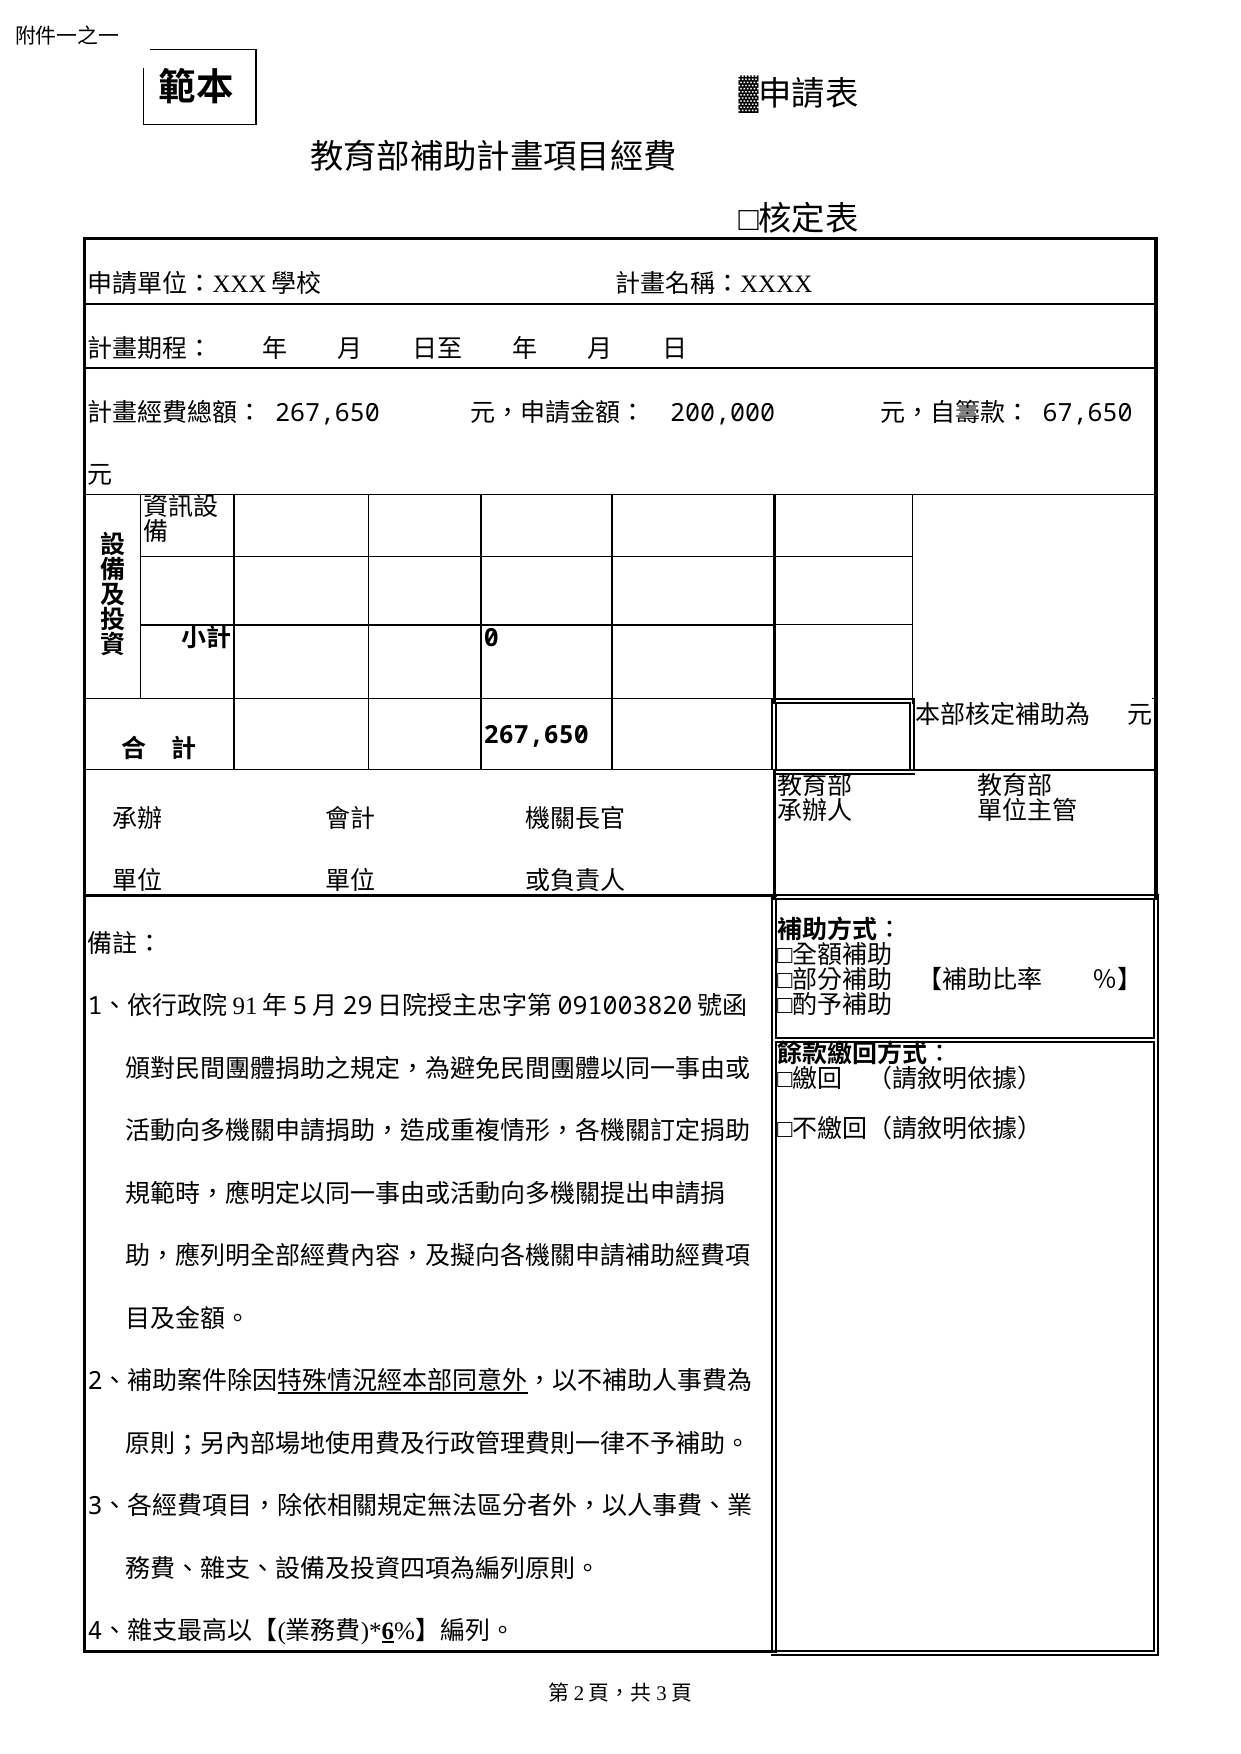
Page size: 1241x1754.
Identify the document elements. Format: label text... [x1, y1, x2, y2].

table_cell [613, 495, 773, 556]
table_cell 小計 [141, 626, 233, 698]
table_cell 申請單位：XXX學校 [86, 240, 612, 302]
table_cell [482, 495, 611, 556]
table_cell [235, 699, 368, 768]
table_cell 計畫經費總額： 267,650 元，申請金額： 200,000 元，自籌款： 67,650 元 [86, 369, 1154, 494]
table_cell 餘款繳回方式： □繳回 （請敘明依據） □不繳回（請敘明依據） [777, 1043, 1153, 1650]
table_cell 計畫期程： 年 月 日至 年 月 日 [86, 305, 1154, 367]
table_cell [776, 557, 912, 624]
table_cell 0 [482, 626, 611, 698]
table_cell [235, 495, 368, 556]
table_cell [369, 557, 480, 624]
table_cell 承辦 會計 機關長官 單位 單位 或負責人 [86, 770, 773, 893]
table_cell 本部核定補助為 元 [915, 699, 1154, 768]
table_cell [883, 112, 912, 174]
table_cell □核定表 [714, 174, 883, 237]
table_cell [235, 557, 368, 624]
table_cell [912, 174, 1156, 237]
table_cell 備註： 1、依行政院91年5月29日院授主忠字第091003820號函頒對民間團體捐助之規定，為避免民間團體以同一事由或活動向多機關申請捐助，造成重複情形，各機關訂定捐助規範時，應明定以同一事由或活動向多機關提出申請捐助，應列明全部經費內容，及擬向各機關申請補助經費項目及金額。 2、補助案件除因特殊情況經本部同意外，以不補助人事費為原則；另內部場地使用費及行政管理費則一律不予補助。 3、各經費項目，除依相關規定無法區分者外，以人事費、業務費、雜支、設備及投資四項為編列原則。 4、雜支最高以【(業務費)*6%】編列。 [86, 897, 771, 1650]
table_cell [234, 125, 256, 174]
table_header ▓申請表 [714, 49, 883, 112]
table_cell [714, 112, 883, 174]
table_header [383, 49, 508, 112]
table_cell [369, 626, 480, 698]
table_cell [140, 112, 234, 174]
table_cell 合 計 [86, 699, 233, 768]
table_header [257, 49, 383, 112]
table_cell 267,650 [482, 699, 611, 768]
table_cell [613, 626, 773, 698]
table_header [84, 68, 140, 112]
table_header [883, 49, 912, 112]
table_cell 教育部補助計畫項目經費 [256, 112, 714, 174]
table_cell [369, 495, 480, 556]
table_header [912, 49, 1156, 112]
table_cell [383, 174, 508, 237]
table_cell [141, 557, 233, 624]
table_cell [84, 174, 140, 237]
table_header [508, 49, 714, 112]
table_cell [883, 174, 912, 237]
table_cell [482, 557, 611, 624]
table_cell [776, 495, 912, 556]
table_cell [235, 626, 368, 698]
table_cell [369, 699, 480, 768]
table_cell 計畫名稱：XXXX [612, 240, 1154, 302]
table_cell [613, 699, 771, 768]
table_cell [912, 112, 1156, 174]
table_cell 資訊設備 [141, 495, 233, 556]
table_cell [777, 704, 909, 768]
table_cell [776, 625, 912, 698]
table_cell [913, 495, 1154, 698]
table_cell [234, 174, 256, 237]
table_cell 補助方式： □全額補助 □部分補助 【補助比率 ％】 □酌予補助 [777, 900, 1153, 1037]
table_cell [140, 174, 234, 237]
table_cell [613, 557, 773, 624]
table_cell [508, 174, 714, 237]
table_cell [256, 174, 383, 237]
table_cell [84, 112, 140, 174]
table_cell 設 備 及 投 資 [86, 495, 140, 698]
table_cell 教育部 教育部 承辦人 單位主管 [776, 771, 1154, 893]
